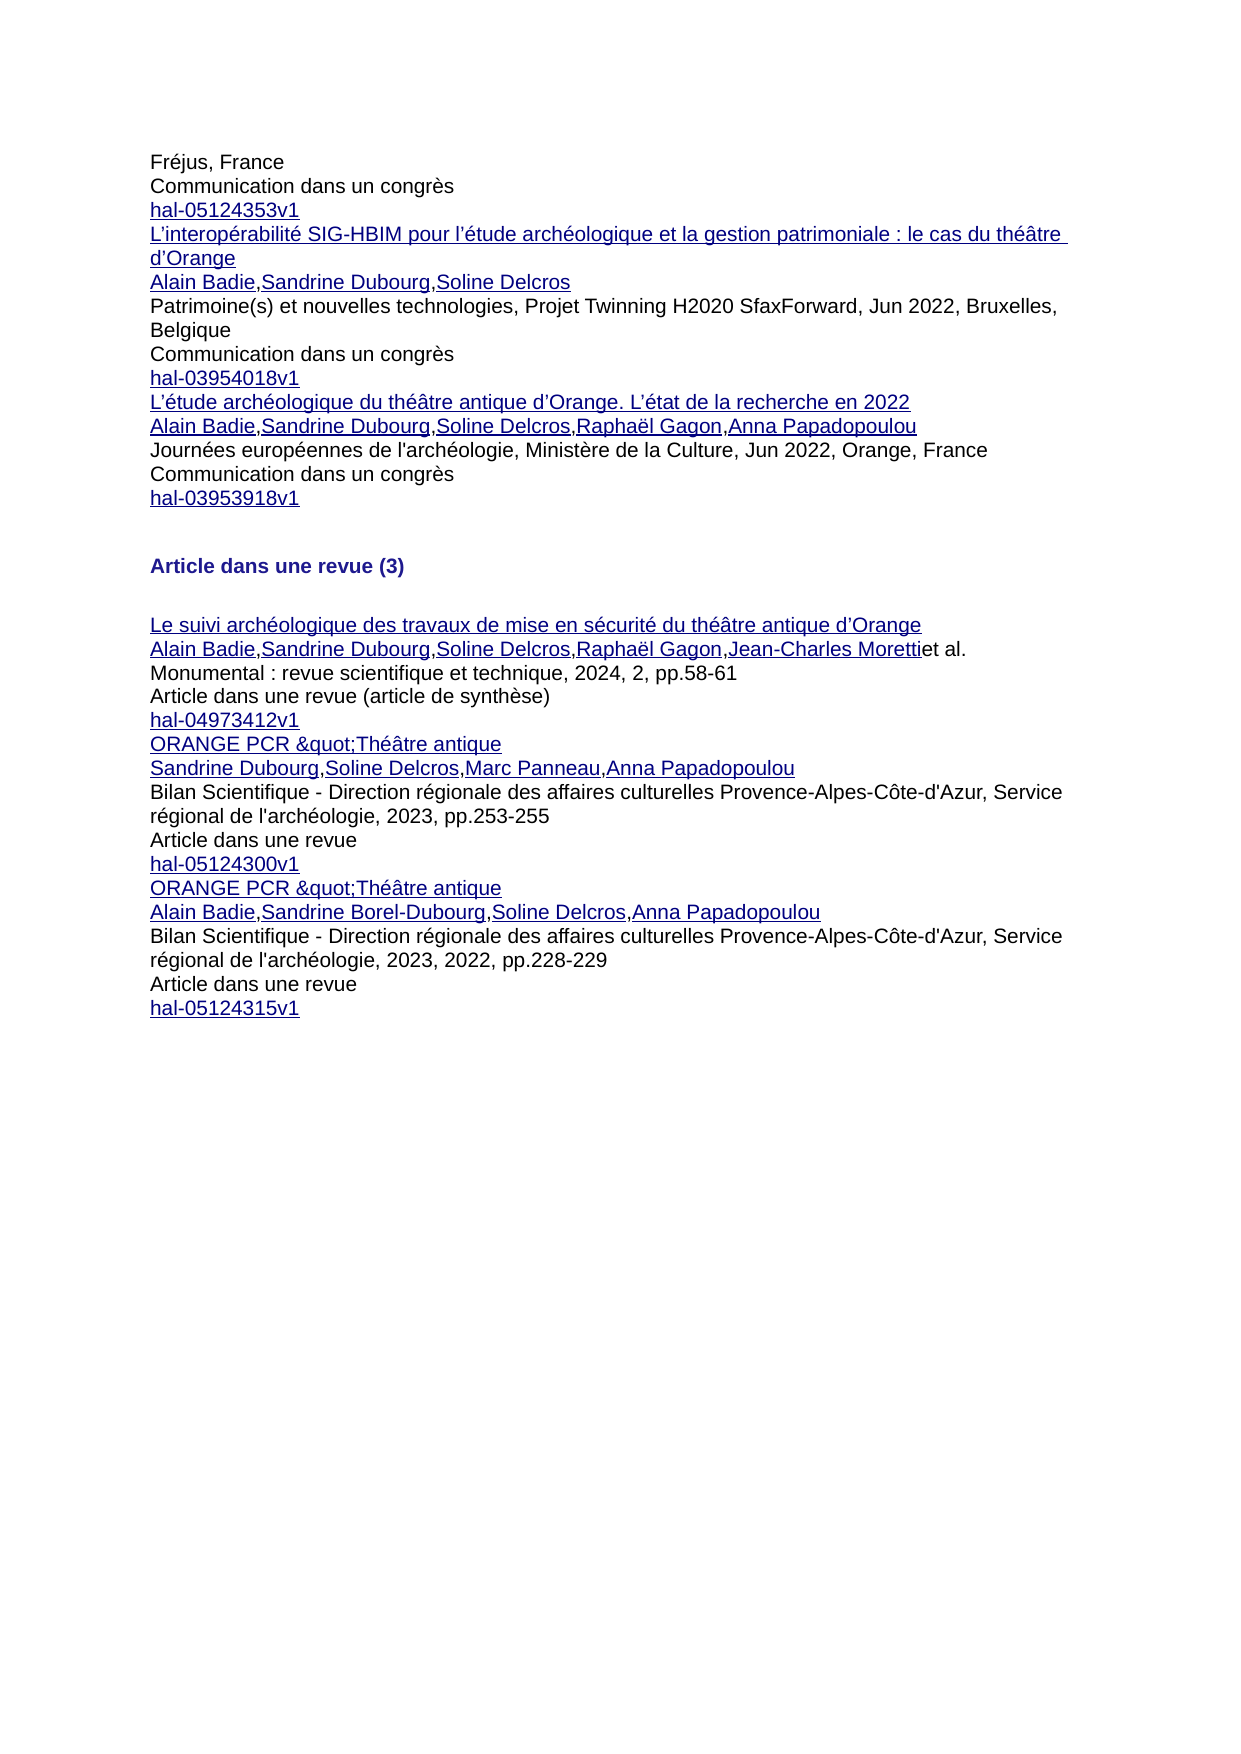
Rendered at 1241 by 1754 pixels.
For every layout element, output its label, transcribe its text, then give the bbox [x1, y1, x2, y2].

table_header Le suivi archéologique des travaux de mise en sécurité du théâtre antique d’Orange Alain Badie,Sandrine Dubourg,Soline Delcros,Raphaël Gagon,Jean-Charles Morettiet al. Monumental : revue scientifique et technique, 2024, 2, pp.58-61 Article dans une revue (article de synthèse) hal-04973412v1 [150, 613, 1090, 732]
table_cell Fréjus, France Communication dans un congrès hal-05124353v1 [150, 150, 1090, 222]
table_cell L’étude archéologique du théâtre antique d’Orange. L’état de la recherche en 2022 Alain Badie,Sandrine Dubourg,Soline Delcros,Raphaël Gagon,Anna Papadopoulou Journées européennes de l'archéologie, Ministère de la Culture, Jun 2022, Orange, France Communication dans un congrès hal-03953918v1 [150, 390, 1090, 509]
table_cell L’interopérabilité SIG-HBIM pour l’étude archéologique et la gestion patrimoniale : le cas du théâtre d’Orange Alain Badie,Sandrine Dubourg,Soline Delcros Patrimoine(s) et nouvelles technologies, Projet Twinning H2020 SfaxForward, Jun 2022, Bruxelles, Belgique Communication dans un congrès hal-03954018v1 [150, 222, 1090, 389]
table_cell ORANGE PCR &quot;Théâtre antique Alain Badie,Sandrine Borel-Dubourg,Soline Delcros,Anna Papadopoulou Bilan Scientifique - Direction régionale des affaires culturelles Provence-Alpes-Côte-d'Azur, Service régional de l'archéologie, 2023, 2022, pp.228-229 Article dans une revue hal-05124315v1 [150, 876, 1090, 1020]
table_cell ORANGE PCR &quot;Théâtre antique Sandrine Dubourg,Soline Delcros,Marc Panneau,Anna Papadopoulou Bilan Scientifique - Direction régionale des affaires culturelles Provence-Alpes-Côte-d'Azur, Service régional de l'archéologie, 2023, pp.253-255 Article dans une revue hal-05124300v1 [150, 732, 1090, 876]
subtitle Article dans une revue (3) [150, 554, 1090, 578]
